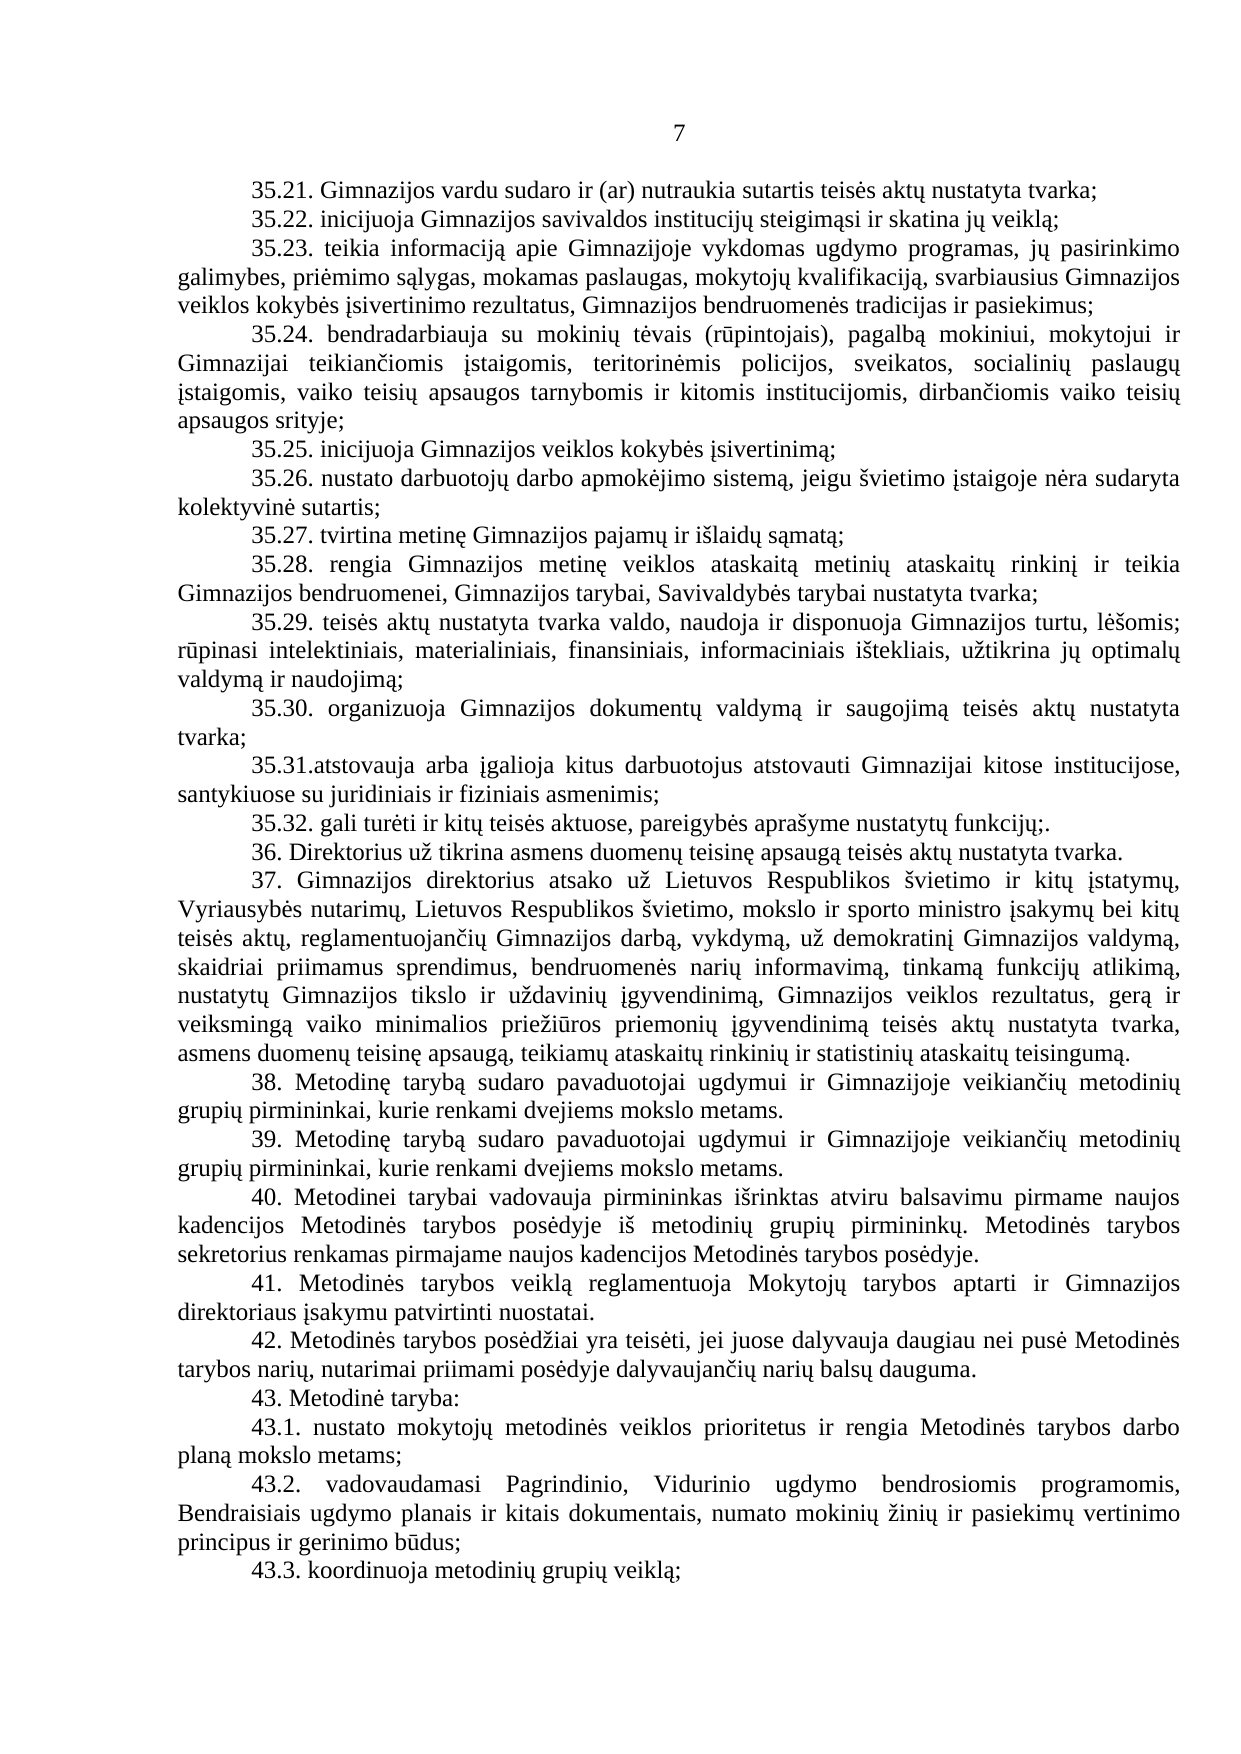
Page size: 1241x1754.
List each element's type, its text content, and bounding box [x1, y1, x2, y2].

text 43. Metodinė taryba: [177, 1383, 1181, 1412]
text 35.31.atstovauja arba įgalioja kitus darbuotojus atstovauti Gimnazijai kitose institucijose, santykiuose su juridiniais ir fiziniais asmenimis; [177, 751, 1181, 808]
text 36. Direktorius už tikrina asmens duomenų teisinę apsaugą teisės aktų nustatyta tvarka. [177, 837, 1181, 866]
text 37. Gimnazijos direktorius atsako už Lietuvos Respublikos švietimo ir kitų įstatymų, Vyriausybės nutarimų, Lietuvos Respublikos švietimo, mokslo ir sporto ministro įsakymų bei kitų teisės aktų, reglamentuojančių Gimnazijos darbą, vykdymą, už demokratinį Gimnazijos valdymą, skaidriai priimamus sprendimus, bendruomenės narių informavimą, tinkamą funkcijų atlikimą, nustatytų Gimnazijos tikslo ir uždavinių įgyvendinimą, Gimnazijos veiklos rezultatus, gerą ir veiksmingą vaiko minimalios priežiūros priemonių įgyvendinimą teisės aktų nustatyta tvarka, asmens duomenų teisinę apsaugą, teikiamų ataskaitų rinkinių ir statistinių ataskaitų teisingumą. [177, 866, 1181, 1067]
text 43.2. vadovaudamasi Pagrindinio, Vidurinio ugdymo bendrosiomis programomis, Bendraisiais ugdymo planais ir kitais dokumentais, numato mokinių žinių ir pasiekimų vertinimo principus ir gerinimo būdus; [177, 1469, 1181, 1556]
text 35.28. rengia Gimnazijos metinę veiklos ataskaitą metinių ataskaitų rinkinį ir teikia Gimnazijos bendruomenei, Gimnazijos tarybai, Savivaldybės tarybai nustatyta tvarka; [177, 549, 1181, 607]
text 35.25. inicijuoja Gimnazijos veiklos kokybės įsivertinimą; [177, 434, 1181, 463]
text 35.21. Gimnazijos vardu sudaro ir (ar) nutraukia sutartis teisės aktų nustatyta tvarka; [177, 176, 1181, 204]
text 43.3. koordinuoja metodinių grupių veiklą; [177, 1556, 1181, 1584]
text 41. Metodinės tarybos veiklą reglamentuoja Mokytojų tarybos aptarti ir Gimnazijos direktoriaus įsakymu patvirtinti nuostatai. [177, 1268, 1181, 1326]
text 35.30. organizuoja Gimnazijos dokumentų valdymą ir saugojimą teisės aktų nustatyta tvarka; [177, 693, 1181, 751]
text 35.27. tvirtina metinę Gimnazijos pajamų ir išlaidų sąmatą; [177, 521, 1181, 549]
text 40. Metodinei tarybai vadovauja pirmininkas išrinktas atviru balsavimu pirmame naujos kadencijos Metodinės tarybos posėdyje iš metodinių grupių pirmininkų. Metodinės tarybos sekretorius renkamas pirmajame naujos kadencijos Metodinės tarybos posėdyje. [177, 1182, 1181, 1268]
text 35.24. bendradarbiauja su mokinių tėvais (rūpintojais), pagalbą mokiniui, mokytojui ir Gimnazijai teikiančiomis įstaigomis, teritorinėmis policijos, sveikatos, socialinių paslaugų įstaigomis, vaiko teisių apsaugos tarnybomis ir kitomis institucijomis, dirbančiomis vaiko teisių apsaugos srityje; [177, 319, 1181, 434]
text 43.1. nustato mokytojų metodinės veiklos prioritetus ir rengia Metodinės tarybos darbo planą mokslo metams; [177, 1412, 1181, 1469]
text 35.23. teikia informaciją apie Gimnazijoje vykdomas ugdymo programas, jų pasirinkimo galimybes, priėmimo sąlygas, mokamas paslaugas, mokytojų kvalifikaciją, svarbiausius Gimnazijos veiklos kokybės įsivertinimo rezultatus, Gimnazijos bendruomenės tradicijas ir pasiekimus; [177, 233, 1181, 319]
text 35.22. inicijuoja Gimnazijos savivaldos institucijų steigimąsi ir skatina jų veiklą; [177, 204, 1181, 233]
text 42. Metodinės tarybos posėdžiai yra teisėti, jei juose dalyvauja daugiau nei pusė Metodinės tarybos narių, nutarimai priimami posėdyje dalyvaujančių narių balsų dauguma. [177, 1326, 1181, 1383]
text 35.32. gali turėti ir kitų teisės aktuose, pareigybės aprašyme nustatytų funkcijų;. [177, 808, 1181, 837]
text 35.29. teisės aktų nustatyta tvarka valdo, naudoja ir disponuoja Gimnazijos turtu, lėšomis; rūpinasi intelektiniais, materialiniais, finansiniais, informaciniais ištekliais, užtikrina jų optimalų valdymą ir naudojimą; [177, 607, 1181, 693]
text 35.26. nustato darbuotojų darbo apmokėjimo sistemą, jeigu švietimo įstaigoje nėra sudaryta kolektyvinė sutartis; [177, 463, 1181, 521]
text 38. Metodinę tarybą sudaro pavaduotojai ugdymui ir Gimnazijoje veikiančių metodinių grupių pirmininkai, kurie renkami dvejiems mokslo metams. [177, 1067, 1181, 1124]
text 39. Metodinę tarybą sudaro pavaduotojai ugdymui ir Gimnazijoje veikiančių metodinių grupių pirmininkai, kurie renkami dvejiems mokslo metams. [177, 1124, 1181, 1182]
